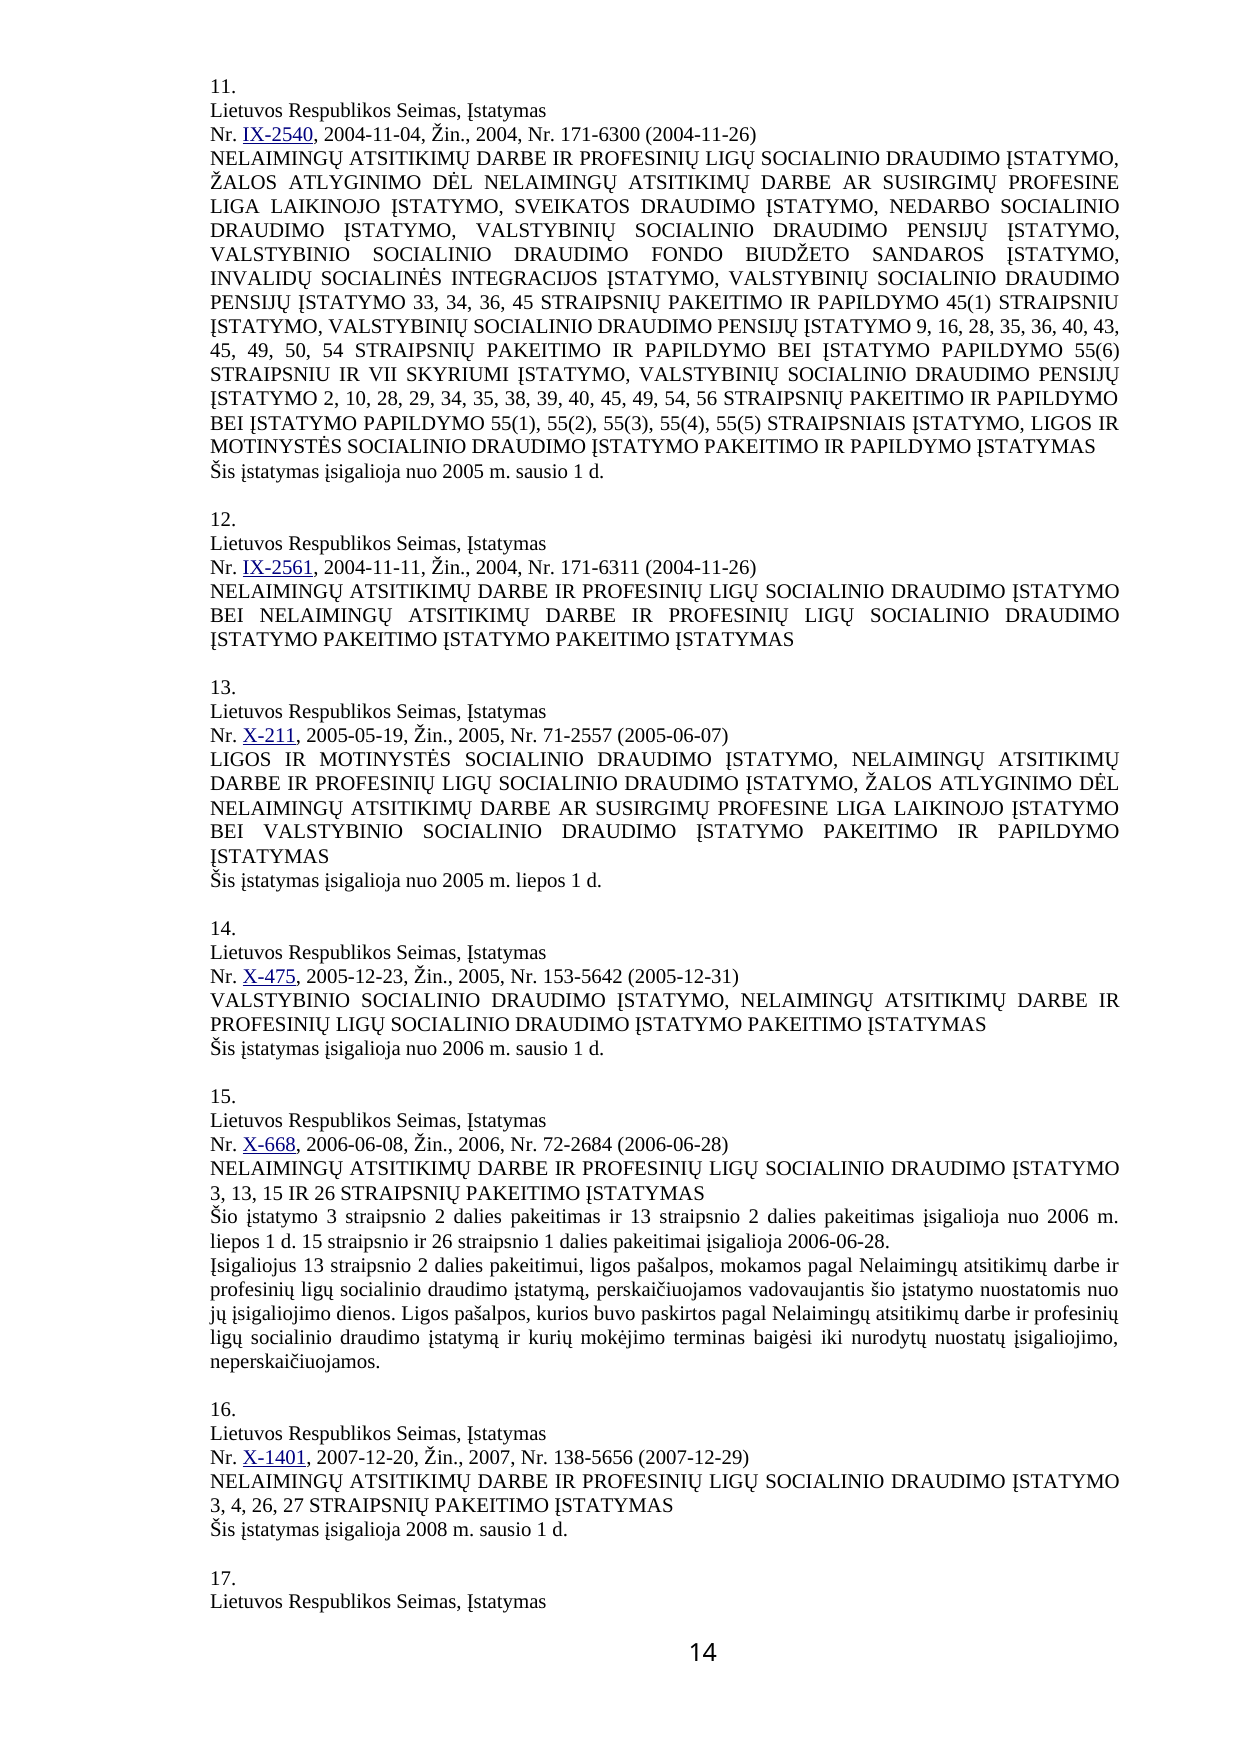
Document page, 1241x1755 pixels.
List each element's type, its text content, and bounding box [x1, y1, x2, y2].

text Nr. IX-2540, 2004-11-04, Žin., 2004, Nr. 171-6300 (2004-11-26) [210, 122, 1120, 146]
text Šis įstatymas įsigalioja nuo 2005 m. liepos 1 d. [210, 868, 1120, 892]
text 14. [210, 916, 1120, 940]
text NELAIMINGŲ ATSITIKIMŲ DARBE IR PROFESINIŲ LIGŲ SOCIALINIO DRAUDIMO ĮSTATYMO 3, 4, 26, 27 STRAIPSNIŲ PAKEITIMO ĮSTATYMAS [210, 1469, 1120, 1517]
text Lietuvos Respublikos Seimas, Įstatymas [210, 98, 1120, 122]
text Lietuvos Respublikos Seimas, Įstatymas [210, 1589, 1120, 1613]
text Nr. X-1401, 2007-12-20, Žin., 2007, Nr. 138-5656 (2007-12-29) [210, 1445, 1120, 1469]
text NELAIMINGŲ ATSITIKIMŲ DARBE IR PROFESINIŲ LIGŲ SOCIALINIO DRAUDIMO ĮSTATYMO, ŽALOS ATLYGINIMO DĖL NELAIMINGŲ ATSITIKIMŲ DARBE AR SUSIRGIMŲ PROFESINE LIGA LAIKINOJO ĮSTATYMO, SVEIKATOS DRAUDIMO ĮSTATYMO, NEDARBO SOCIALINIO DRAUDIMO ĮSTATYMO, VALSTYBINIŲ SOCIALINIO DRAUDIMO PENSIJŲ ĮSTATYMO, VALSTYBINIO SOCIALINIO DRAUDIMO FONDO BIUDŽETO SANDAROS ĮSTATYMO, INVALIDŲ SOCIALINĖS INTEGRACIJOS ĮSTATYMO, VALSTYBINIŲ SOCIALINIO DRAUDIMO PENSIJŲ ĮSTATYMO 33, 34, 36, 45 STRAIPSNIŲ PAKEITIMO IR PAPILDYMO 45(1) STRAIPSNIU ĮSTATYMO, VALSTYBINIŲ SOCIALINIO DRAUDIMO PENSIJŲ ĮSTATYMO 9, 16, 28, 35, 36, 40, 43, 45, 49, 50, 54 STRAIPSNIŲ PAKEITIMO IR PAPILDYMO BEI ĮSTATYMO PAPILDYMO 55(6) STRAIPSNIU IR VII SKYRIUMI ĮSTATYMO, VALSTYBINIŲ SOCIALINIO DRAUDIMO PENSIJŲ ĮSTATYMO 2, 10, 28, 29, 34, 35, 38, 39, 40, 45, 49, 54, 56 STRAIPSNIŲ PAKEITIMO IR PAPILDYMO BEI ĮSTATYMO PAPILDYMO 55(1), 55(2), 55(3), 55(4), 55(5) STRAIPSNIAIS ĮSTATYMO, LIGOS IR MOTINYSTĖS SOCIALINIO DRAUDIMO ĮSTATYMO PAKEITIMO IR PAPILDYMO ĮSTATYMAS [210, 146, 1120, 458]
text Šis įstatymas įsigalioja nuo 2005 m. sausio 1 d. [210, 458, 1120, 483]
text Lietuvos Respublikos Seimas, Įstatymas [210, 531, 1120, 555]
text Nr. X-668, 2006-06-08, Žin., 2006, Nr. 72-2684 (2006-06-28) [210, 1132, 1120, 1156]
text 13. [210, 675, 1120, 699]
text Lietuvos Respublikos Seimas, Įstatymas [210, 940, 1120, 964]
text Nr. IX-2561, 2004-11-11, Žin., 2004, Nr. 171-6311 (2004-11-26) [210, 555, 1120, 579]
text 11. [210, 73, 1120, 98]
text 15. [210, 1084, 1120, 1108]
text 12. [210, 507, 1120, 531]
text Šio įstatymo 3 straipsnio 2 dalies pakeitimas ir 13 straipsnio 2 dalies pakeitimas įsigalioja nuo 2006 m. liepos 1 d. 15 straipsnio ir 26 straipsnio 1 dalies pakeitimai įsigalioja 2006-06-28. [210, 1204, 1120, 1253]
text 16. [210, 1397, 1120, 1421]
text 17. [210, 1565, 1120, 1589]
text Šis įstatymas įsigalioja 2008 m. sausio 1 d. [210, 1517, 1120, 1541]
text NELAIMINGŲ ATSITIKIMŲ DARBE IR PROFESINIŲ LIGŲ SOCIALINIO DRAUDIMO ĮSTATYMO BEI NELAIMINGŲ ATSITIKIMŲ DARBE IR PROFESINIŲ LIGŲ SOCIALINIO DRAUDIMO ĮSTATYMO PAKEITIMO ĮSTATYMO PAKEITIMO ĮSTATYMAS [210, 579, 1120, 651]
text Šis įstatymas įsigalioja nuo 2006 m. sausio 1 d. [210, 1036, 1120, 1060]
text NELAIMINGŲ ATSITIKIMŲ DARBE IR PROFESINIŲ LIGŲ SOCIALINIO DRAUDIMO ĮSTATYMO 3, 13, 15 IR 26 STRAIPSNIŲ PAKEITIMO ĮSTATYMAS [210, 1156, 1120, 1204]
text Nr. X-475, 2005-12-23, Žin., 2005, Nr. 153-5642 (2005-12-31) [210, 964, 1120, 988]
text Įsigaliojus 13 straipsnio 2 dalies pakeitimui, ligos pašalpos, mokamos pagal Nelaimingų atsitikimų darbe ir profesinių ligų socialinio draudimo įstatymą, perskaičiuojamos vadovaujantis šio įstatymo nuostatomis nuo jų įsigaliojimo dienos. Ligos pašalpos, kurios buvo paskirtos pagal Nelaimingų atsitikimų darbe ir profesinių ligų socialinio draudimo įstatymą ir kurių mokėjimo terminas baigėsi iki nurodytų nuostatų įsigaliojimo, neperskaičiuojamos. [210, 1253, 1120, 1373]
text Nr. X-211, 2005-05-19, Žin., 2005, Nr. 71-2557 (2005-06-07) [210, 723, 1120, 747]
text Lietuvos Respublikos Seimas, Įstatymas [210, 1108, 1120, 1132]
text Lietuvos Respublikos Seimas, Įstatymas [210, 1421, 1120, 1445]
text VALSTYBINIO SOCIALINIO DRAUDIMO ĮSTATYMO, NELAIMINGŲ ATSITIKIMŲ DARBE IR PROFESINIŲ LIGŲ SOCIALINIO DRAUDIMO ĮSTATYMO PAKEITIMO ĮSTATYMAS [210, 988, 1120, 1036]
text Lietuvos Respublikos Seimas, Įstatymas [210, 699, 1120, 723]
text LIGOS IR MOTINYSTĖS SOCIALINIO DRAUDIMO ĮSTATYMO, NELAIMINGŲ ATSITIKIMŲ DARBE IR PROFESINIŲ LIGŲ SOCIALINIO DRAUDIMO ĮSTATYMO, ŽALOS ATLYGINIMO DĖL NELAIMINGŲ ATSITIKIMŲ DARBE AR SUSIRGIMŲ PROFESINE LIGA LAIKINOJO ĮSTATYMO BEI VALSTYBINIO SOCIALINIO DRAUDIMO ĮSTATYMO PAKEITIMO IR PAPILDYMO ĮSTATYMAS [210, 747, 1120, 868]
